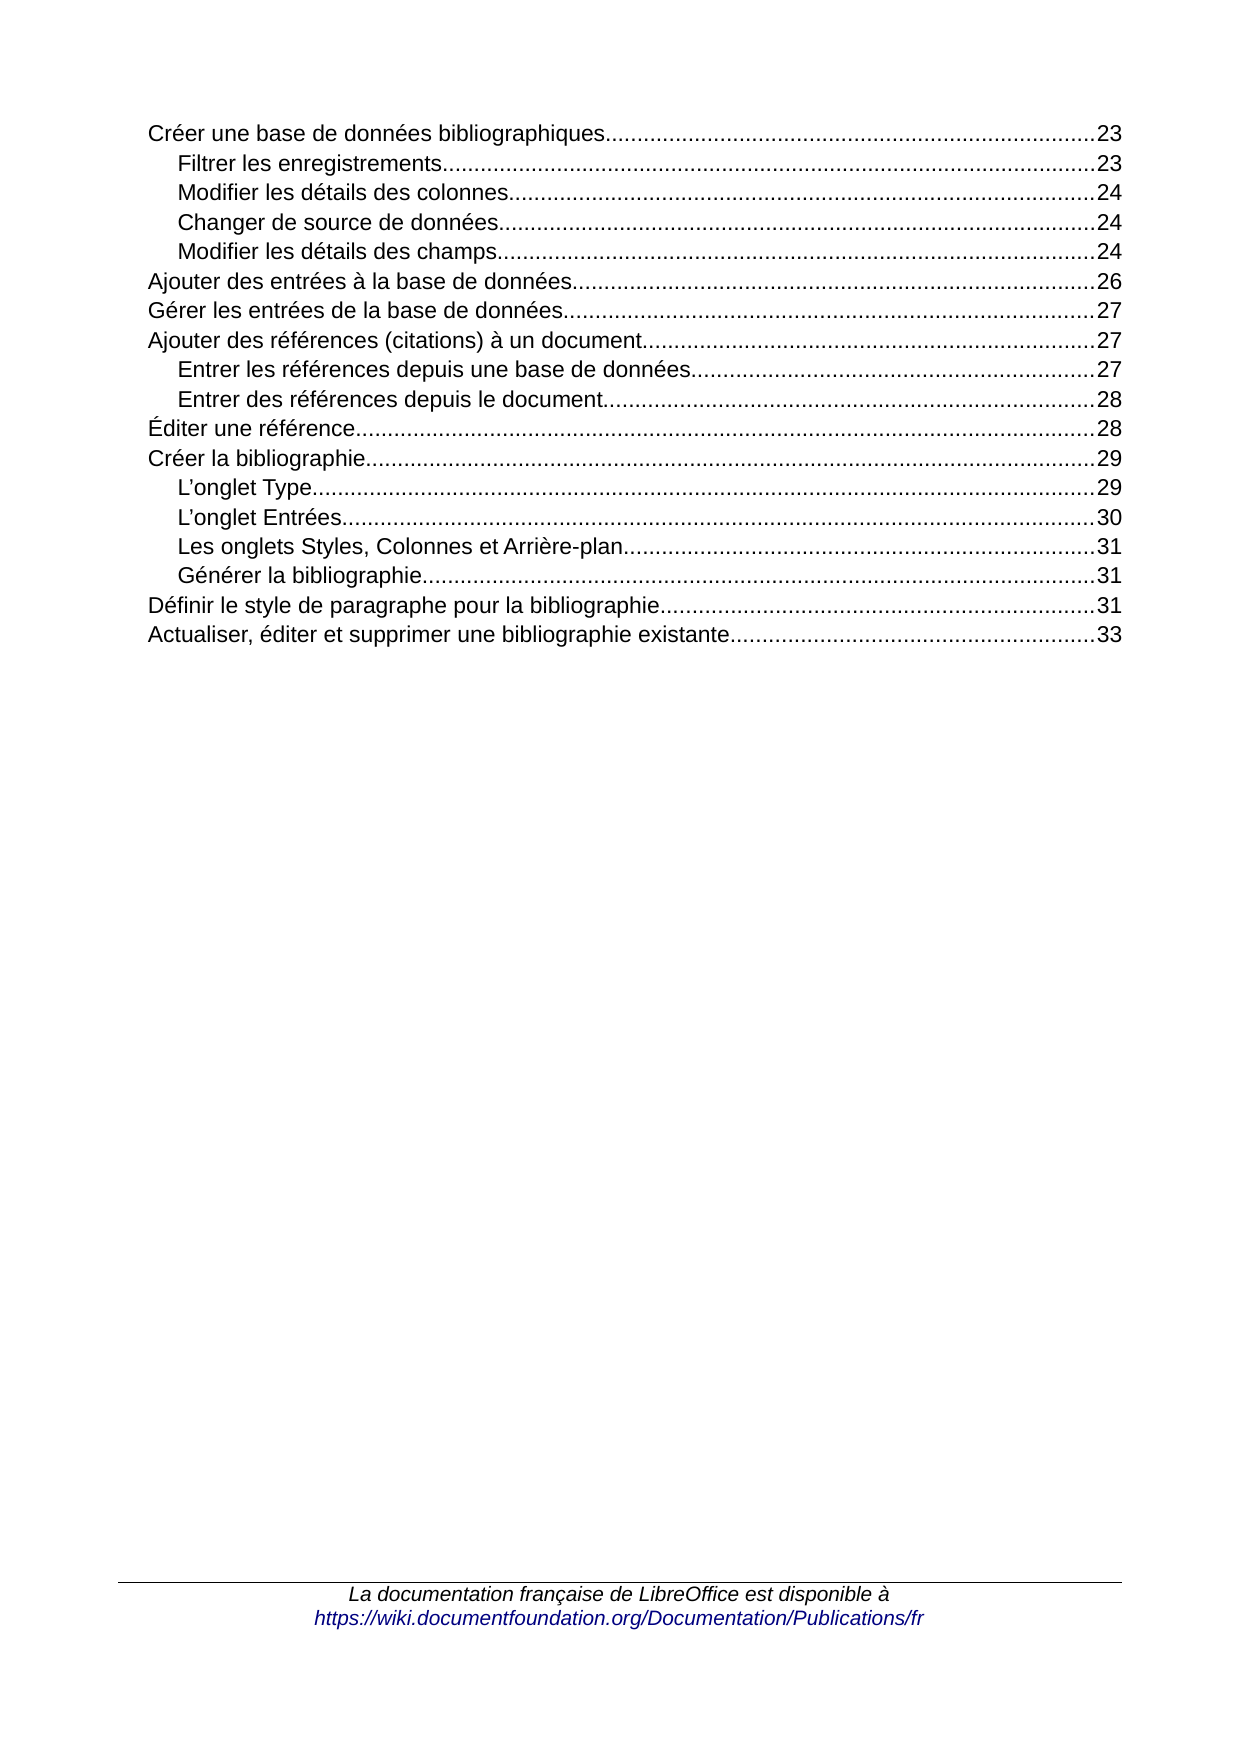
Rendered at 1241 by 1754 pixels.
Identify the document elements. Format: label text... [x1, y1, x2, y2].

text Définir le style de paragraphe pour la bibliographie 31 [148, 590, 1122, 619]
text Actualiser, éditer et supprimer une bibliographie existante 33 [148, 619, 1122, 649]
text Modifier les détails des colonnes 24 [177, 177, 1122, 207]
text Filtrer les enregistrements 23 [177, 148, 1122, 177]
text Générer la bibliographie 31 [177, 560, 1122, 590]
text Les onglets Styles, Colonnes et Arrière-plan 31 [177, 531, 1122, 560]
text Éditer une référence 28 [148, 413, 1122, 442]
text Entrer les références depuis une base de données 27 [177, 354, 1122, 383]
text Créer une base de données bibliographiques 23 [148, 118, 1122, 148]
text L’onglet Entrées 30 [177, 501, 1122, 531]
text Modifier les détails des champs 24 [177, 236, 1122, 266]
text Créer la bibliographie 29 [148, 442, 1122, 472]
text L’onglet Type 29 [177, 472, 1122, 501]
text Entrer des références depuis le document 28 [177, 383, 1122, 413]
text Gérer les entrées de la base de données 27 [148, 295, 1122, 324]
text Ajouter des entrées à la base de données 26 [148, 266, 1122, 295]
text Changer de source de données 24 [177, 207, 1122, 236]
text Ajouter des références (citations) à un document 27 [148, 324, 1122, 354]
